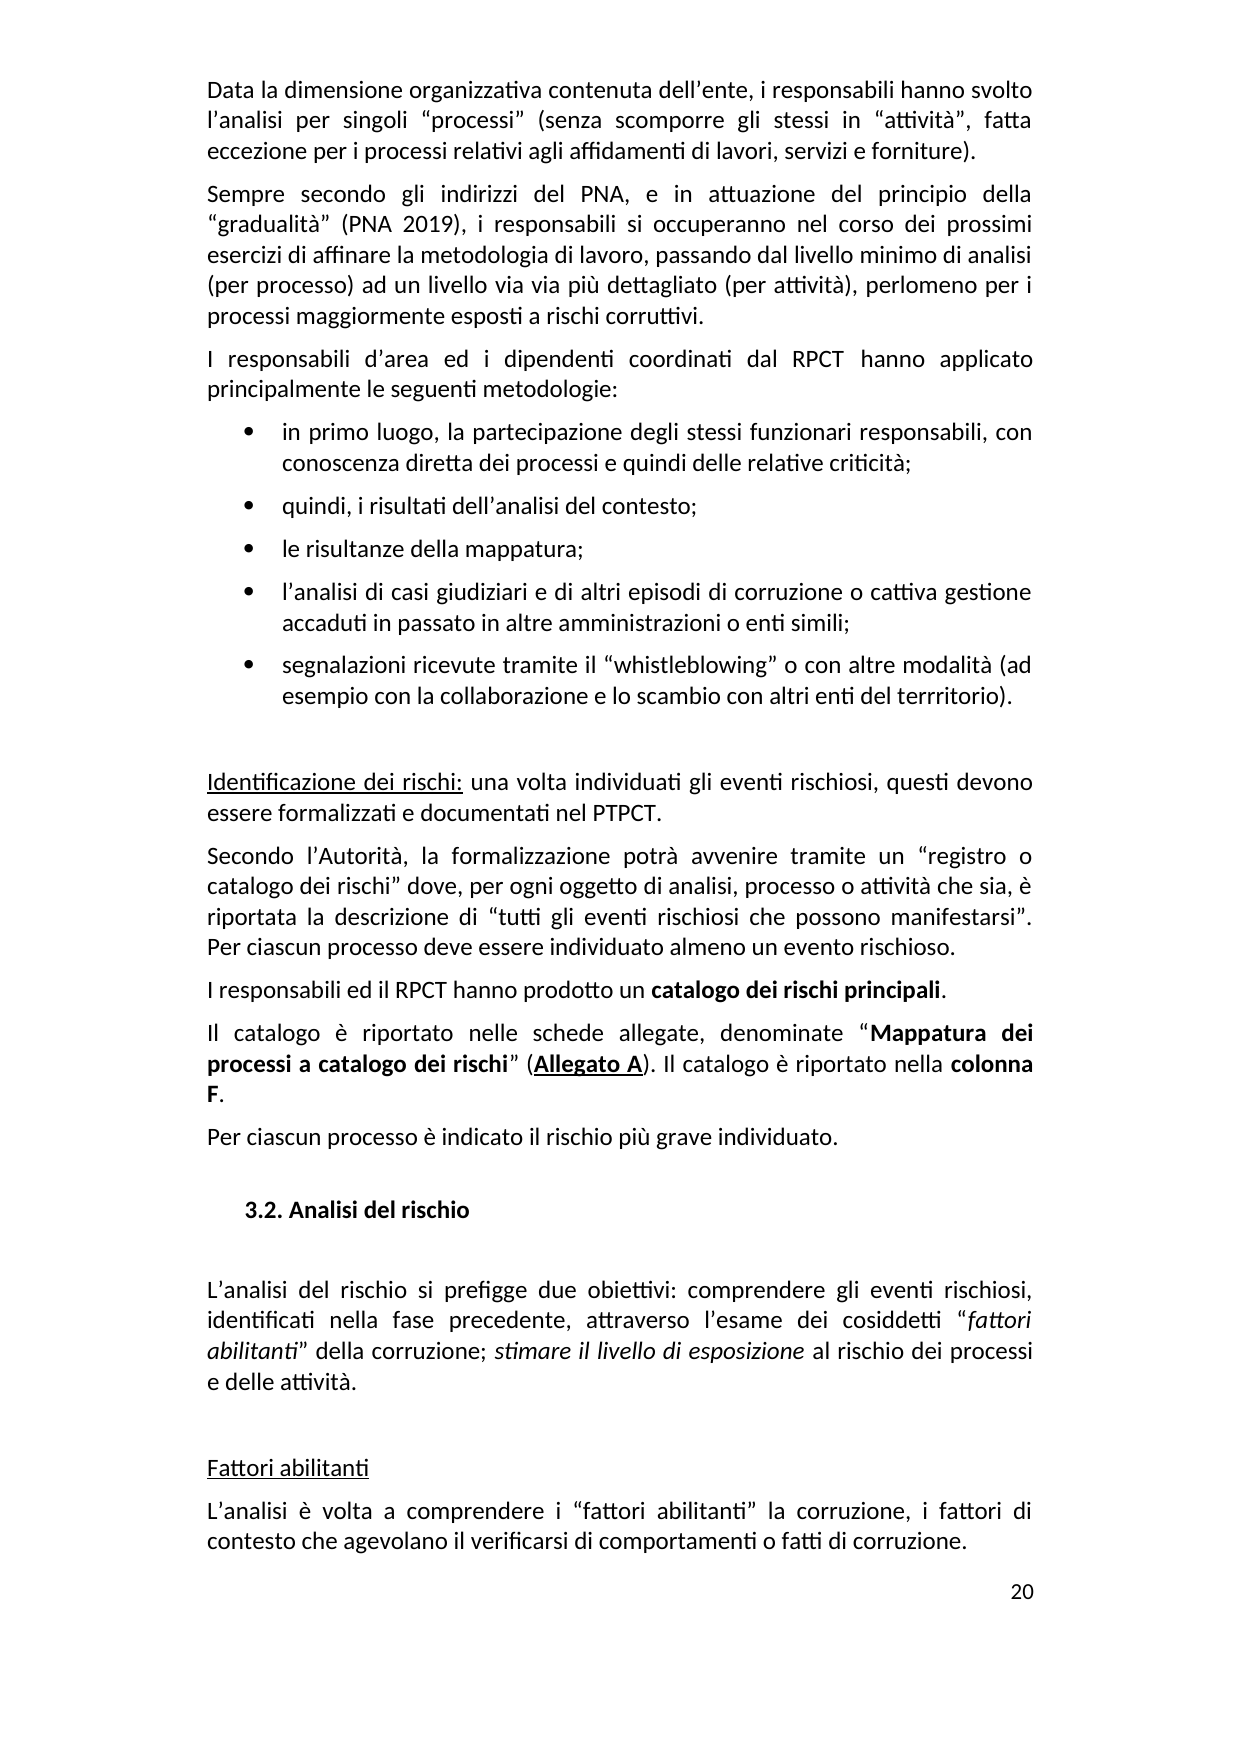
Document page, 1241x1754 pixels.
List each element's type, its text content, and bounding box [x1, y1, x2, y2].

text Fattori abilitanti [207, 1452, 1033, 1482]
text L’analisi del rischio si prefigge due obiettivi: comprendere gli eventi rischiosi, identificati nella fase precedente, attraverso l’esame dei cosiddetti “fattori abilitanti” della corruzione; stimare il livello di esposizione al rischio dei processi e delle attività. [207, 1274, 1033, 1396]
text Data la dimensione organizzativa contenuta dell’ente, i responsabili hanno svolto l’analisi per singoli “processi” (senza scomporre gli stessi in “attività”, fatta eccezione per i processi relativi agli affidamenti di lavori, servizi e forniture). [207, 74, 1033, 165]
list l’analisi di casi giudiziari e di altri episodi di corruzione o cattiva gestione accaduti in passato in altre amministrazioni o enti simili; [244, 576, 1033, 637]
text Per ciascun processo è indicato il rischio più grave individuato. [207, 1121, 1033, 1152]
text Secondo l’Autorità, la formalizzazione potrà avvenire tramite un “registro o catalogo dei rischi” dove, per ogni oggetto di analisi, processo o attività che sia, è riportata la descrizione di “tutti gli eventi rischiosi che possono manifestarsi”. Per ciascun processo deve essere individuato almeno un evento rischioso. [207, 840, 1033, 962]
text I responsabili d’area ed i dipendenti coordinati dal RPCT hanno applicato principalmente le seguenti metodologie: [207, 343, 1033, 404]
text Identificazione dei rischi: una volta individuati gli eventi rischiosi, questi devono essere formalizzati e documentati nel PTPCT. [207, 766, 1033, 827]
text Sempre secondo gli indirizzi del PNA, e in attuazione del principio della “gradualità” (PNA 2019), i responsabili si occuperanno nel corso dei prossimi esercizi di affinare la metodologia di lavoro, passando dal livello minimo di analisi (per processo) ad un livello via via più dettagliato (per attività), perlomeno per i processi maggiormente esposti a rischi corruttivi. [207, 178, 1033, 331]
list segnalazioni ricevute tramite il “whistleblowing” o con altre modalità (ad esempio con la collaborazione e lo scambio con altri enti del terrritorio). [244, 650, 1033, 711]
text I responsabili ed il RPCT hanno prodotto un catalogo dei rischi principali. [207, 974, 1033, 1005]
text L’analisi è volta a comprendere i “fattori abilitanti” la corruzione, i fattori di contesto che agevolano il verificarsi di comportamenti o fatti di corruzione. [207, 1495, 1033, 1556]
subtitle 3.2. Analisi del rischio [244, 1195, 1033, 1224]
list le risultanze della mappatura; [244, 533, 1033, 564]
list in primo luogo, la partecipazione degli stessi funzionari responsabili, con conoscenza diretta dei processi e quindi delle relative criticità; [244, 417, 1033, 478]
list quindi, i risultati dell’analisi del contesto; [244, 490, 1033, 521]
text Il catalogo è riportato nelle schede allegate, denominate “Mappatura dei processi a catalogo dei rischi” (Allegato A). Il catalogo è riportato nella colonna F. [207, 1017, 1033, 1109]
